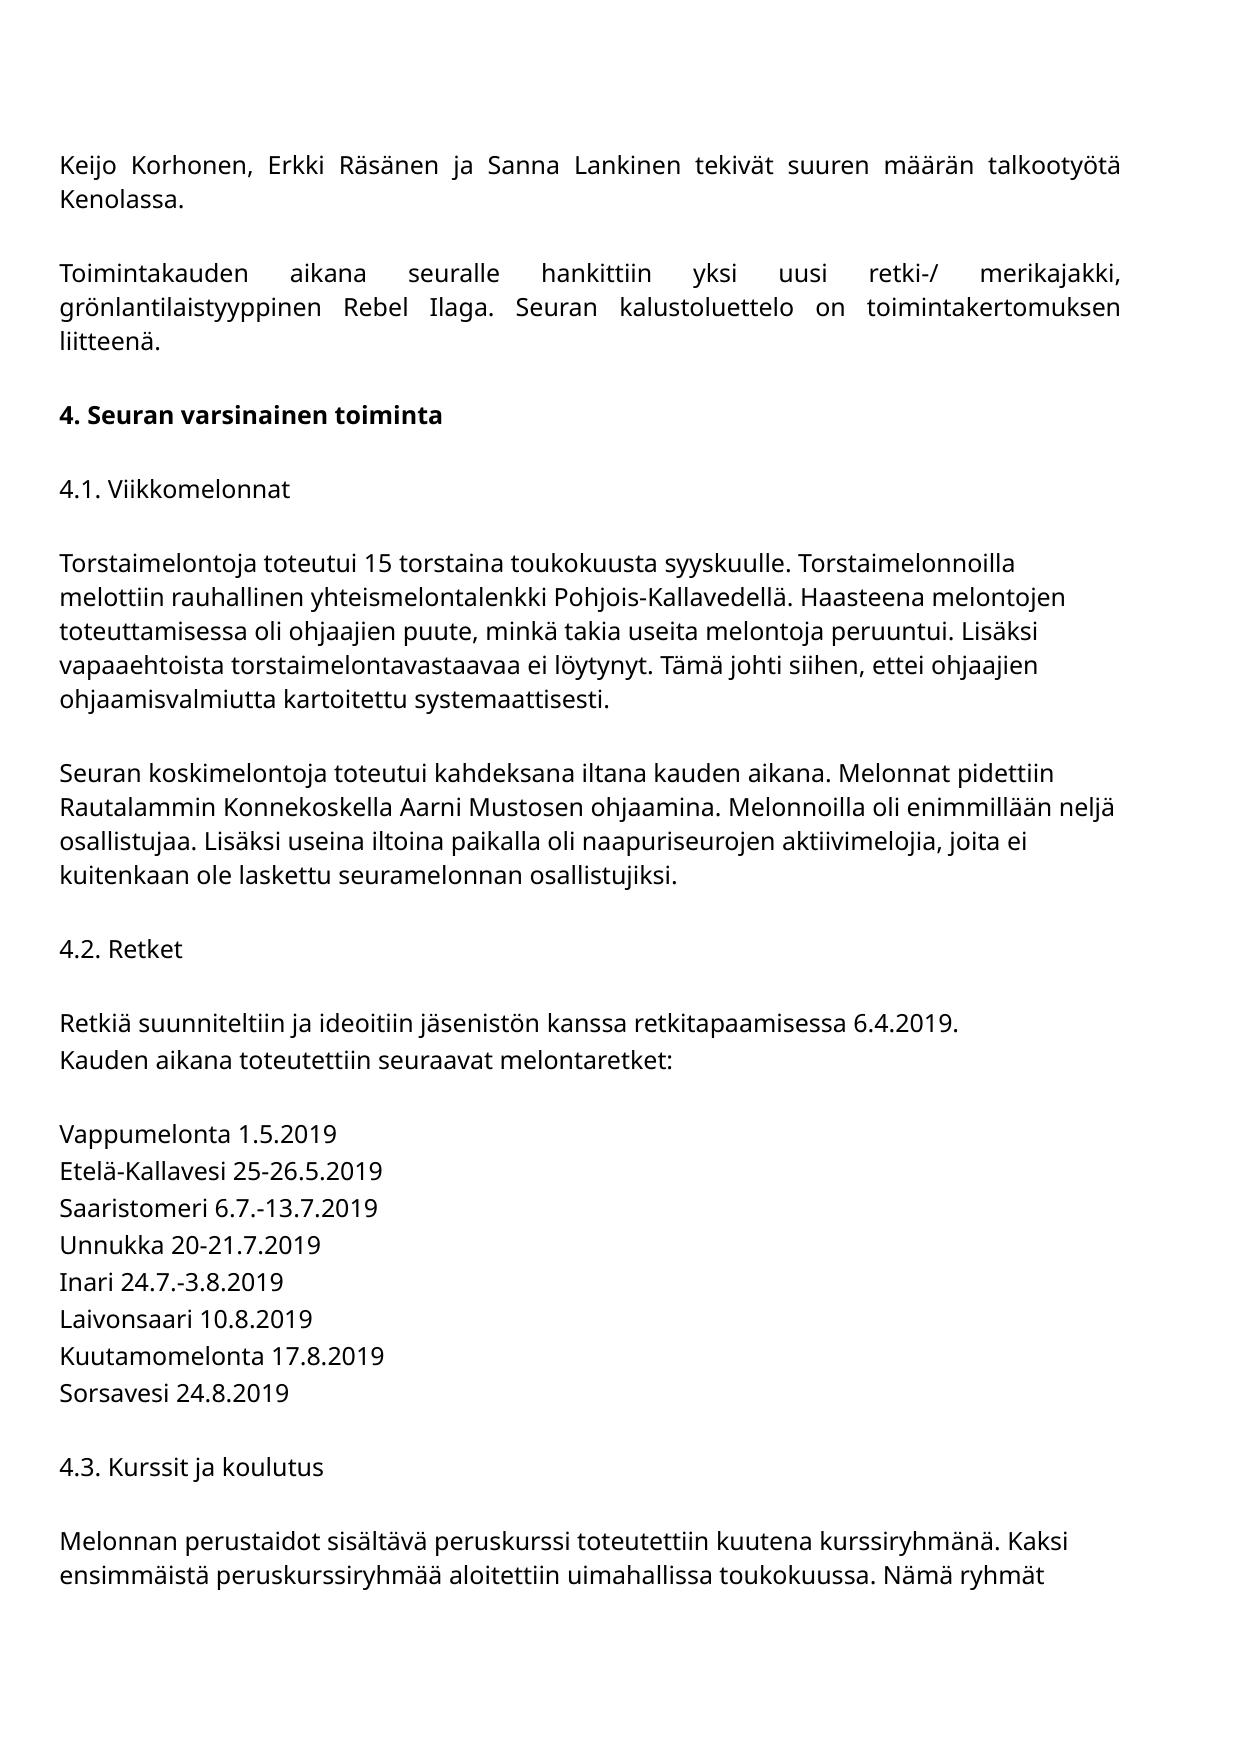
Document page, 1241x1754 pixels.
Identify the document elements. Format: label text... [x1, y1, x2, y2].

text Kauden aikana toteutettiin seuraavat melontaretket: [59, 1043, 1122, 1077]
text Saaristomeri 6.7.-13.7.2019 [59, 1191, 1122, 1225]
text Unnukka 20-21.7.2019 [59, 1228, 1122, 1262]
text 4.3. Kurssit ja koulutus [59, 1450, 1122, 1484]
text Inari 24.7.-3.8.2019 [59, 1265, 1122, 1299]
text Melonnan perustaidot sisältävä peruskurssi toteutettiin kuutena kurssiryhmänä. Kaksi ensimmäistä peruskurssiryhmää aloitettiin uimahallissa toukokuussa. Nämä ryhmät [59, 1524, 1122, 1592]
text Etelä-Kallavesi 25-26.5.2019 [59, 1154, 1122, 1188]
text Vappumelonta 1.5.2019 [59, 1117, 1122, 1151]
text Seuran koskimelontoja toteutui kahdeksana iltana kauden aikana. Melonnat pidettiin Rautalammin Konnekoskella Aarni Mustosen ohjaamina. Melonnoilla oli enimmillään neljä osallistujaa. Lisäksi useina iltoina paikalla oli naapuriseurojen aktiivimelojia, joita ei kuitenkaan ole laskettu seuramelonnan osallistujiksi. [59, 756, 1122, 892]
text Keijo Korhonen, Erkki Räsänen ja Sanna Lankinen tekivät suuren määrän talkootyötä Kenolassa. [59, 148, 1122, 216]
text Retkiä suunniteltiin ja ideoitiin jäsenistön kanssa retkitapaamisessa 6.4.2019. [59, 1006, 1122, 1040]
text 4.1. Viikkomelonnat [59, 472, 1122, 506]
text Torstaimelontoja toteutui 15 torstaina toukokuusta syyskuulle. Torstaimelonnoilla melottiin rauhallinen yhteismelontalenkki Pohjois-Kallavedellä. Haasteena melontojen toteuttamisessa oli ohjaajien puute, minkä takia useita melontoja peruuntui. Lisäksi vapaaehtoista torstaimelontavastaavaa ei löytynyt. Tämä johti siihen, ettei ohjaajien ohjaamisvalmiutta kartoitettu systemaattisesti. [59, 546, 1122, 716]
text Toimintakauden aikana seuralle hankittiin yksi uusi retki-/ merikajakki, grönlantilaistyyppinen Rebel Ilaga. Seuran kalustoluettelo on toimintakertomuksen liitteenä. [59, 256, 1122, 358]
text Sorsavesi 24.8.2019 [59, 1376, 1122, 1410]
text Laivonsaari 10.8.2019 [59, 1302, 1122, 1336]
text 4.2. Retket [59, 932, 1122, 966]
text 4. Seuran varsinainen toiminta [59, 398, 1122, 432]
text Kuutamomelonta 17.8.2019 [59, 1339, 1122, 1373]
